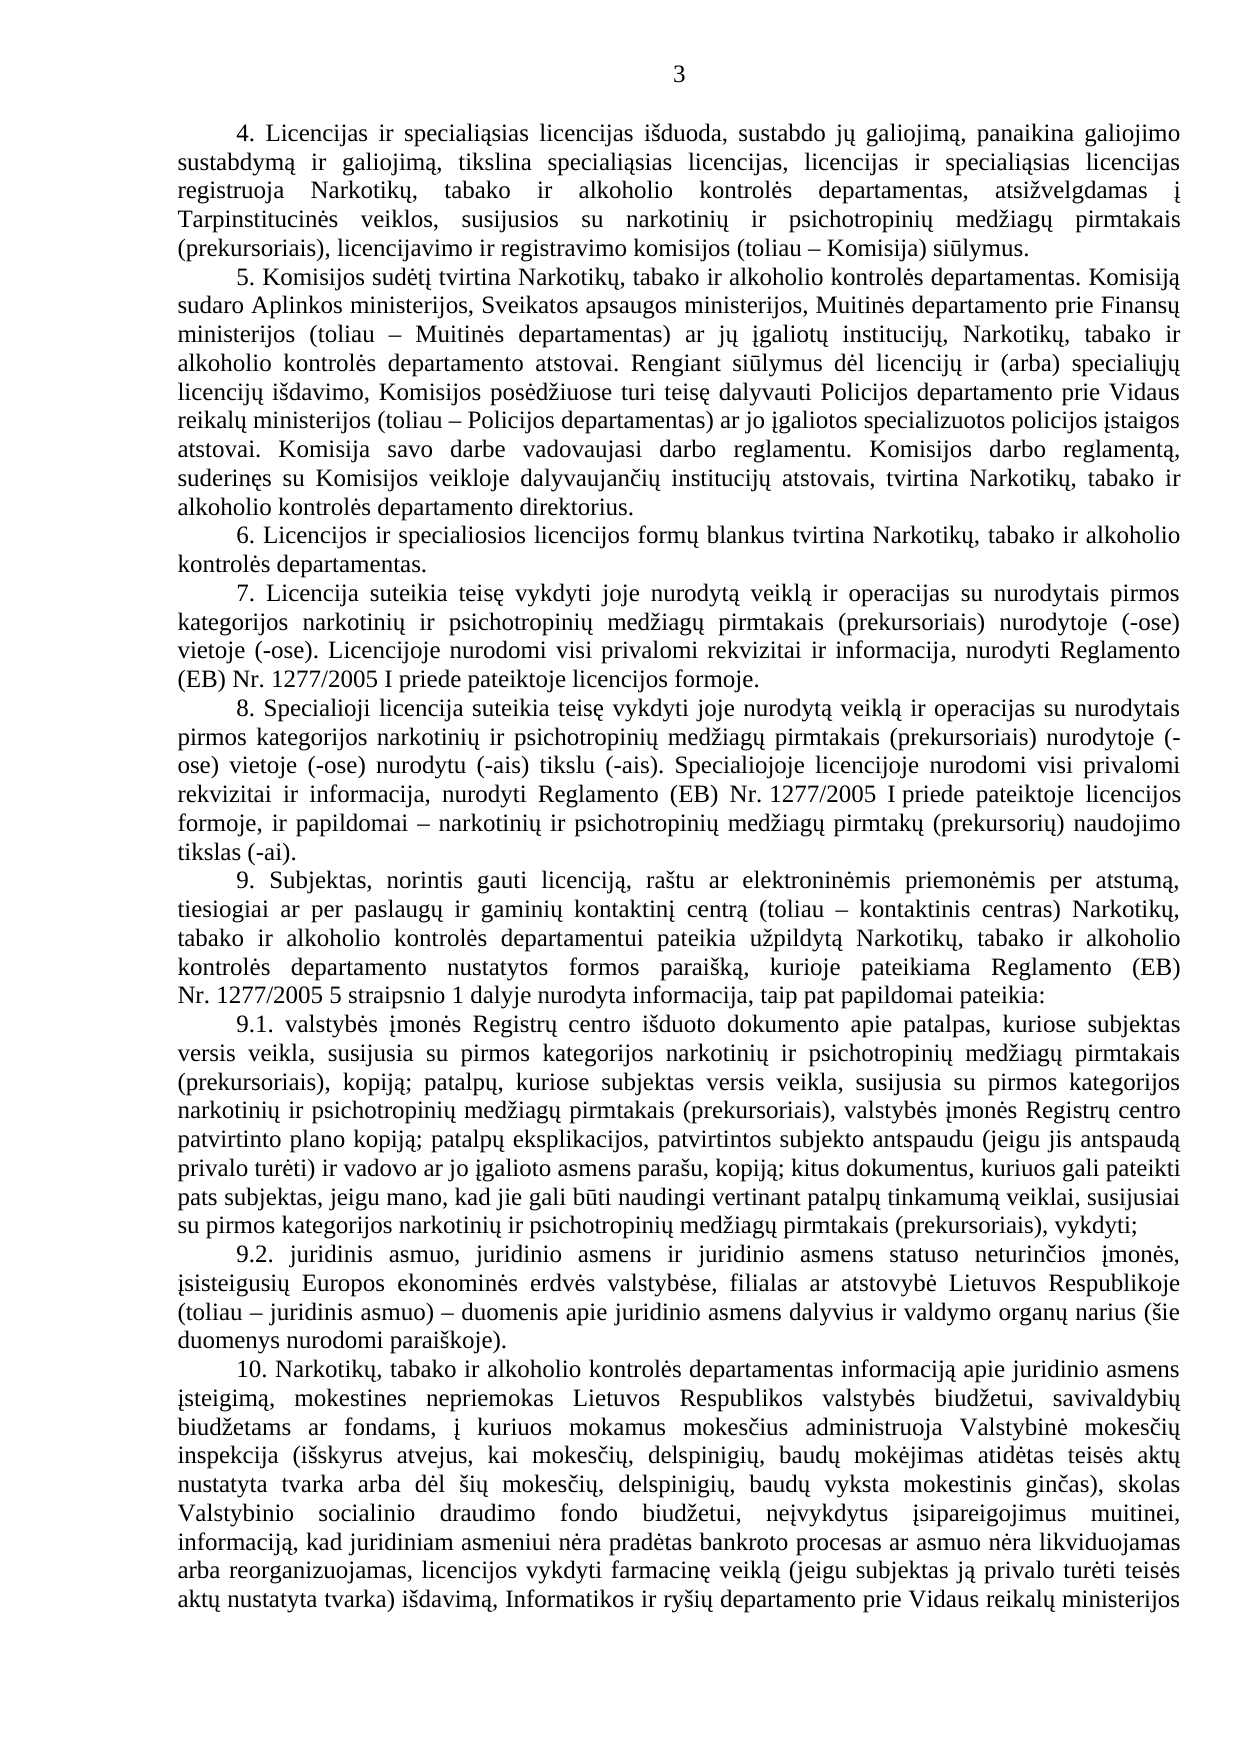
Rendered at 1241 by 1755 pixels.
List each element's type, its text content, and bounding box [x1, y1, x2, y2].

text 9. Subjektas, norintis gauti licenciją, raštu ar elektroninėmis priemonėmis per atstumą, tiesiogiai ar per paslaugų ir gaminių kontaktinį centrą (toliau – kontaktinis centras) Narkotikų, tabako ir alkoholio kontrolės departamentui pateikia užpildytą Narkotikų, tabako ir alkoholio kontrolės departamento nustatytos formos paraišką, kurioje pateikiama Reglamento (EB) Nr. 1277/2005 5 straipsnio 1 dalyje nurodyta informacija, taip pat papildomai pateikia: [177, 866, 1181, 1009]
text 4. Licencijas ir specialiąsias licencijas išduoda, sustabdo jų galiojimą, panaikina galiojimo sustabdymą ir galiojimą, tikslina specialiąsias licencijas, licencijas ir specialiąsias licencijas registruoja Narkotikų, tabako ir alkoholio kontrolės departamentas, atsižvelgdamas į Tarpinstitucinės veiklos, susijusios su narkotinių ir psichotropinių medžiagų pirmtakais (prekursoriais), licencijavimo ir registravimo komisijos (toliau – Komisija) siūlymus. [177, 118, 1181, 262]
text 5. Komisijos sudėtį tvirtina Narkotikų, tabako ir alkoholio kontrolės departamentas. Komisiją sudaro Aplinkos ministerijos, Sveikatos apsaugos ministerijos, Muitinės departamento prie Finansų ministerijos (toliau – Muitinės departamentas) ar jų įgaliotų institucijų, Narkotikų, tabako ir alkoholio kontrolės departamento atstovai. Rengiant siūlymus dėl licencijų ir (arba) specialiųjų licencijų išdavimo, Komisijos posėdžiuose turi teisę dalyvauti Policijos departamento prie Vidaus reikalų ministerijos (toliau – Policijos departamentas) ar jo įgaliotos specializuotos policijos įstaigos atstovai. Komisija savo darbe vadovaujasi darbo reglamentu. Komisijos darbo reglamentą, suderinęs su Komisijos veikloje dalyvaujančių institucijų atstovais, tvirtina Narkotikų, tabako ir alkoholio kontrolės departamento direktorius. [177, 262, 1181, 521]
text 9.1. valstybės įmonės Registrų centro išduoto dokumento apie patalpas, kuriose subjektas versis veikla, susijusia su pirmos kategorijos narkotinių ir psichotropinių medžiagų pirmtakais (prekursoriais), kopiją; patalpų, kuriose subjektas versis veikla, susijusia su pirmos kategorijos narkotinių ir psichotropinių medžiagų pirmtakais (prekursoriais), valstybės įmonės Registrų centro patvirtinto plano kopiją; patalpų eksplikacijos, patvirtintos subjekto antspaudu (jeigu jis antspaudą privalo turėti) ir vadovo ar jo įgalioto asmens parašu, kopiją; kitus dokumentus, kuriuos gali pateikti pats subjektas, jeigu mano, kad jie gali būti naudingi vertinant patalpų tinkamumą veiklai, susijusiai su pirmos kategorijos narkotinių ir psichotropinių medžiagų pirmtakais (prekursoriais), vykdyti; [177, 1009, 1181, 1239]
text 7. Licencija suteikia teisę vykdyti joje nurodytą veiklą ir operacijas su nurodytais pirmos kategorijos narkotinių ir psichotropinių medžiagų pirmtakais (prekursoriais) nurodytoje (-ose) vietoje (-ose). Licencijoje nurodomi visi privalomi rekvizitai ir informacija, nurodyti Reglamento (EB) Nr. 1277/2005 I priede pateiktoje licencijos formoje. [177, 578, 1181, 693]
text 9.2. juridinis asmuo, juridinio asmens ir juridinio asmens statuso neturinčios įmonės, įsisteigusių Europos ekonominės erdvės valstybėse, filialas ar atstovybė Lietuvos Respublikoje (toliau – juridinis asmuo) – duomenis apie juridinio asmens dalyvius ir valdymo organų narius (šie duomenys nurodomi paraiškoje). [177, 1239, 1181, 1354]
text 10. Narkotikų, tabako ir alkoholio kontrolės departamentas informaciją apie juridinio asmens įsteigimą, mokestines nepriemokas Lietuvos Respublikos valstybės biudžetui, savivaldybių biudžetams ar fondams, į kuriuos mokamus mokesčius administruoja Valstybinė mokesčių inspekcija (išskyrus atvejus, kai mokesčių, delspinigių, baudų mokėjimas atidėtas teisės aktų nustatyta tvarka arba dėl šių mokesčių, delspinigių, baudų vyksta mokestinis ginčas), skolas Valstybinio socialinio draudimo fondo biudžetui, neįvykdytus įsipareigojimus muitinei, informaciją, kad juridiniam asmeniui nėra pradėtas bankroto procesas ar asmuo nėra likviduojamas arba reorganizuojamas, licencijos vykdyti farmacinę veiklą (jeigu subjektas ją privalo turėti teisės aktų nustatyta tvarka) išdavimą, Informatikos ir ryšių departamento prie Vidaus reikalų ministerijos [177, 1354, 1181, 1613]
text 8. Specialioji licencija suteikia teisę vykdyti joje nurodytą veiklą ir operacijas su nurodytais pirmos kategorijos narkotinių ir psichotropinių medžiagų pirmtakais (prekursoriais) nurodytoje (-ose) vietoje (-ose) nurodytu (-ais) tikslu (-ais). Specialiojoje licencijoje nurodomi visi privalomi rekvizitai ir informacija, nurodyti Reglamento (EB) Nr. 1277/2005 I priede pateiktoje licencijos formoje, ir papildomai – narkotinių ir psichotropinių medžiagų pirmtakų (prekursorių) naudojimo tikslas (-ai). [177, 693, 1181, 866]
text 6. Licencijos ir specialiosios licencijos formų blankus tvirtina Narkotikų, tabako ir alkoholio kontrolės departamentas. [177, 521, 1181, 578]
